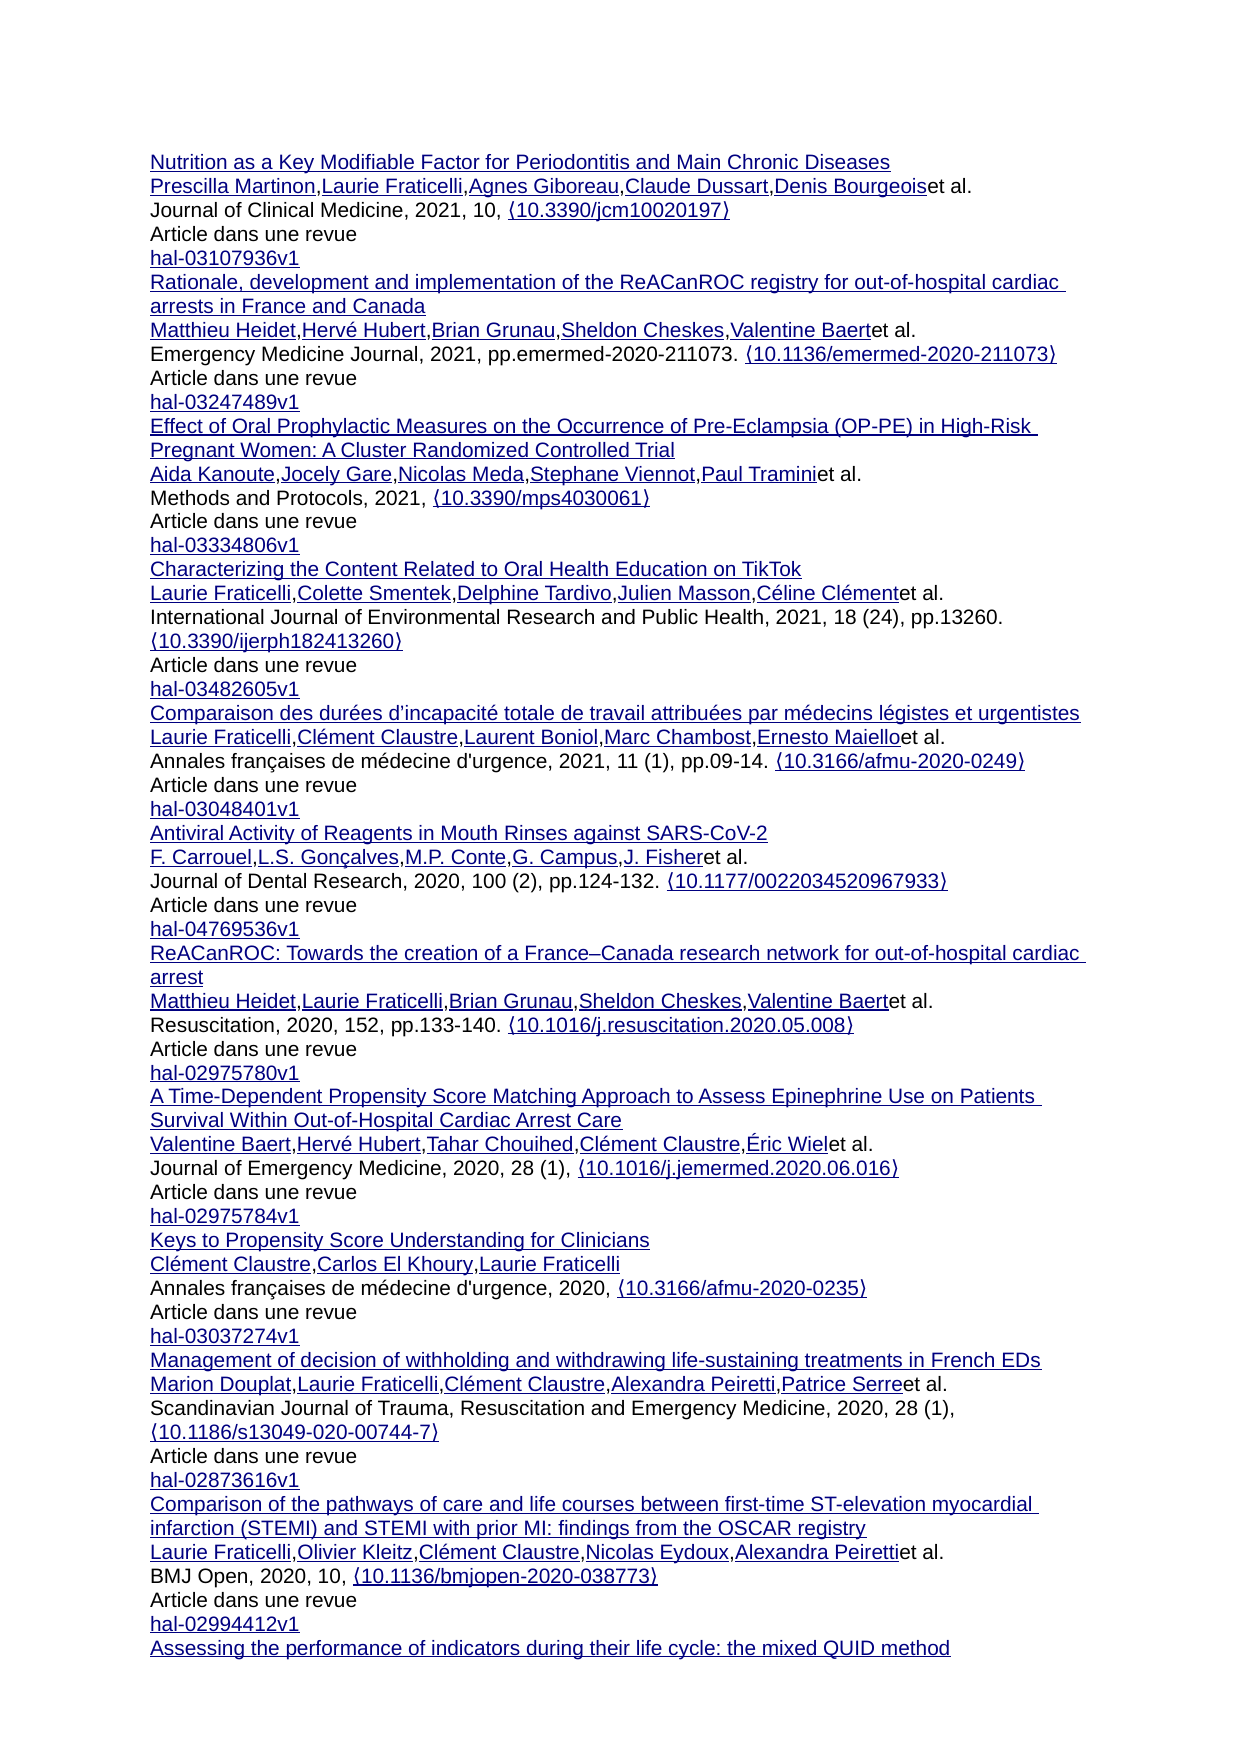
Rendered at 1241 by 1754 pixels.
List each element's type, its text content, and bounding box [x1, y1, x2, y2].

table_cell Nutrition as a Key Modifiable Factor for Periodontitis and Main Chronic Diseases Prescilla Martinon,Laurie Fraticelli,Agnes Giboreau,Claude Dussart,Denis Bourgeoiset al. Journal of Clinical Medicine, 2021, 10, ⟨10.3390/jcm10020197⟩ Article dans une revue hal-03107936v1 [150, 150, 1090, 270]
table_cell Keys to Propensity Score Understanding for Clinicians Clément Claustre,Carlos El Khoury,Laurie Fraticelli Annales françaises de médecine d'urgence, 2020, ⟨10.3166/afmu-2020-0235⟩ Article dans une revue hal-03037274v1 [150, 1228, 1090, 1348]
table_cell Rationale, development and implementation of the ReACanROC registry for out-of-hospital cardiac arrests in France and Canada Matthieu Heidet,Hervé Hubert,Brian Grunau,Sheldon Cheskes,Valentine Baertet al. Emergency Medicine Journal, 2021, pp.emermed-2020-211073. ⟨10.1136/emermed-2020-211073⟩ Article dans une revue hal-03247489v1 [150, 270, 1090, 413]
table_cell Characterizing the Content Related to Oral Health Education on TikTok Laurie Fraticelli,Colette Smentek,Delphine Tardivo,Julien Masson,Céline Clémentet al. International Journal of Environmental Research and Public Health, 2021, 18 (24), pp.13260. ⟨10.3390/ijerph182413260⟩ Article dans une revue hal-03482605v1 [150, 557, 1090, 701]
table_cell Assessing the performance of indicators during their life cycle: the mixed QUID method [150, 1635, 1090, 1659]
table_cell A Time-Dependent Propensity Score Matching Approach to Assess Epinephrine Use on Patients Survival Within Out-of-Hospital Cardiac Arrest Care Valentine Baert,Hervé Hubert,Tahar Chouihed,Clément Claustre,Éric Wielet al. Journal of Emergency Medicine, 2020, 28 (1), ⟨10.1016/j.jemermed.2020.06.016⟩ Article dans une revue hal-02975784v1 [150, 1084, 1090, 1228]
table_cell Management of decision of withholding and withdrawing life-sustaining treatments in French EDs Marion Douplat,Laurie Fraticelli,Clément Claustre,Alexandra Peiretti,Patrice Serreet al. Scandinavian Journal of Trauma, Resuscitation and Emergency Medicine, 2020, 28 (1), ⟨10.1186/s13049-020-00744-7⟩ Article dans une revue hal-02873616v1 [150, 1348, 1090, 1492]
table_cell Antiviral Activity of Reagents in Mouth Rinses against SARS-CoV-2 F. Carrouel,L.S. Gonçalves,M.P. Conte,G. Campus,J. Fisheret al. Journal of Dental Research, 2020, 100 (2), pp.124-132. ⟨10.1177/0022034520967933⟩ Article dans une revue hal-04769536v1 [150, 821, 1090, 941]
table_cell Comparaison des durées d’incapacité totale de travail attribuées par médecins légistes et urgentistes Laurie Fraticelli,Clément Claustre,Laurent Boniol,Marc Chambost,Ernesto Maielloet al. Annales françaises de médecine d'urgence, 2021, 11 (1), pp.09-14. ⟨10.3166/afmu-2020-0249⟩ Article dans une revue hal-03048401v1 [150, 701, 1090, 821]
table_cell Effect of Oral Prophylactic Measures on the Occurrence of Pre-Eclampsia (OP-PE) in High-Risk Pregnant Women: A Cluster Randomized Controlled Trial Aida Kanoute,Jocely Gare,Nicolas Meda,Stephane Viennot,Paul Traminiet al. Methods and Protocols, 2021, ⟨10.3390/mps4030061⟩ Article dans une revue hal-03334806v1 [150, 414, 1090, 557]
table_cell ReACanROC: Towards the creation of a France–Canada research network for out-of-hospital cardiac arrest Matthieu Heidet,Laurie Fraticelli,Brian Grunau,Sheldon Cheskes,Valentine Baertet al. Resuscitation, 2020, 152, pp.133-140. ⟨10.1016/j.resuscitation.2020.05.008⟩ Article dans une revue hal-02975780v1 [150, 941, 1090, 1084]
table_cell Comparison of the pathways of care and life courses between first-time ST-elevation myocardial infarction (STEMI) and STEMI with prior MI: findings from the OSCAR registry Laurie Fraticelli,Olivier Kleitz,Clément Claustre,Nicolas Eydoux,Alexandra Peirettiet al. BMJ Open, 2020, 10, ⟨10.1136/bmjopen-2020-038773⟩ Article dans une revue hal-02994412v1 [150, 1492, 1090, 1635]
